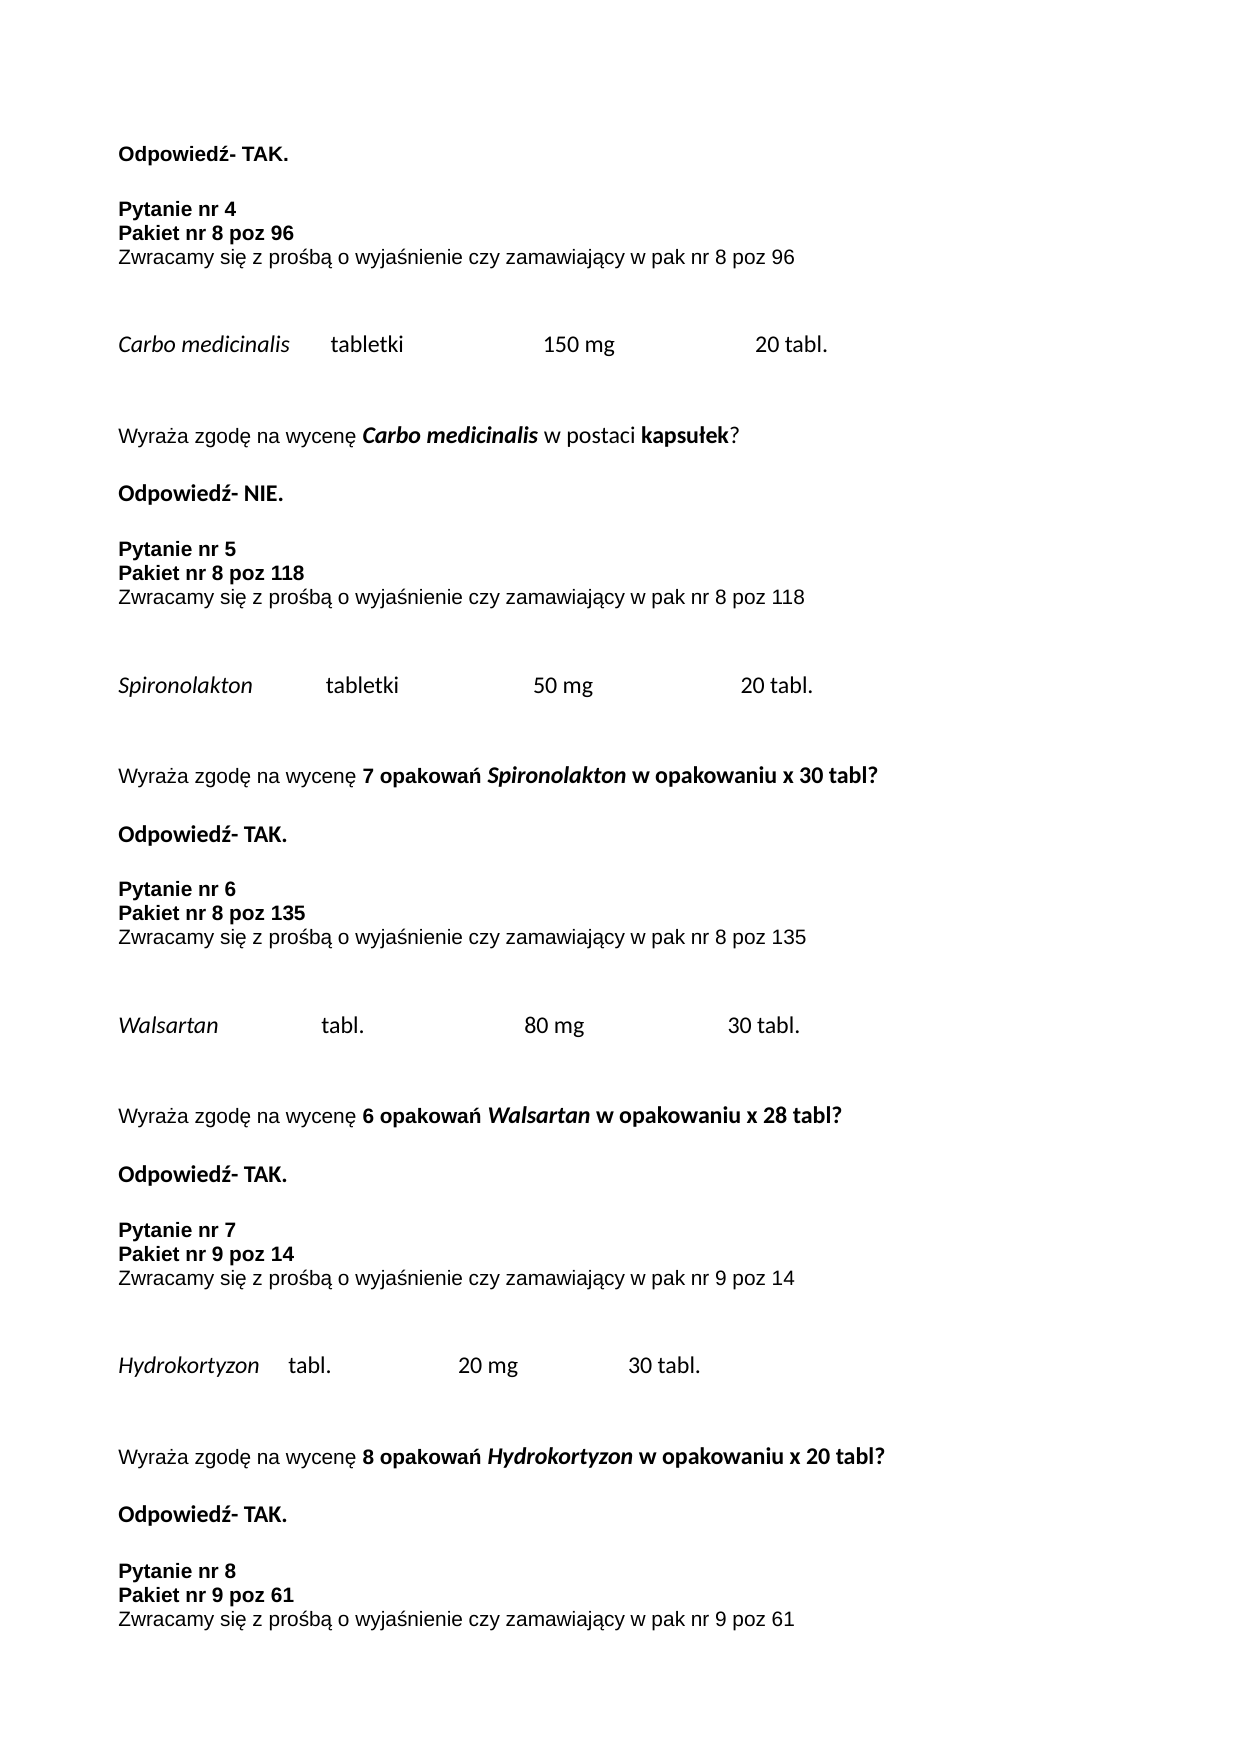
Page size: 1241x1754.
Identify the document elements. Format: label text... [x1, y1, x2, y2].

table_header 30 tabl. [617, 1350, 786, 1380]
text Odpowiedź- TAK. [118, 819, 1122, 848]
table_header 150 mg [531, 330, 744, 359]
text Pakiet nr 8 poz 118 [118, 561, 1122, 585]
text Wyraża zgodę na wycenę 6 opakowań Walsartan w opakowaniu x 28 tabl? [118, 1100, 1122, 1130]
text Zwracamy się z prośbą o wyjaśnienie czy zamawiający w pak nr 8 poz 96 [118, 244, 1122, 268]
table_header 20 mg [447, 1350, 617, 1380]
table_header Walsartan [107, 1010, 310, 1039]
table_header tabletki [314, 670, 522, 699]
text Pytanie nr 5 [118, 537, 1122, 561]
table_header 20 tabl. [729, 670, 936, 699]
text Pytanie nr 4 [118, 197, 1122, 221]
text Zwracamy się z prośbą o wyjaśnienie czy zamawiający w pak nr 9 poz 61 [118, 1607, 1122, 1631]
text Wyraża zgodę na wycenę Carbo medicinalis w postaci kapsułek? [118, 420, 1122, 449]
text Pakiet nr 8 poz 96 [118, 221, 1122, 244]
table_header 80 mg [513, 1010, 716, 1039]
text Odpowiedź- NIE. [118, 478, 1122, 508]
text Zwracamy się z prośbą o wyjaśnienie czy zamawiający w pak nr 8 poz 135 [118, 925, 1122, 949]
text Pytanie nr 6 [118, 877, 1122, 901]
text Pakiet nr 9 poz 61 [118, 1583, 1122, 1607]
text Pytanie nr 7 [118, 1217, 1122, 1241]
text Pakiet nr 8 poz 135 [118, 901, 1122, 925]
table_header Hydrokortyzon [107, 1350, 277, 1380]
text Wyraża zgodę na wycenę 8 opakowań Hydrokortyzon w opakowaniu x 20 tabl? [118, 1441, 1122, 1470]
text Odpowiedź- TAK. [118, 142, 1122, 166]
table_header tabl. [310, 1010, 513, 1039]
table_header 50 mg [522, 670, 729, 699]
text Wyraża zgodę na wycenę 7 opakowań Spironolakton w opakowaniu x 30 tabl? [118, 760, 1122, 789]
text Odpowiedź- TAK. [118, 1159, 1122, 1188]
table_header 30 tabl. [716, 1010, 919, 1039]
text Zwracamy się z prośbą o wyjaśnienie czy zamawiający w pak nr 9 poz 14 [118, 1265, 1122, 1289]
text Pytanie nr 8 [118, 1559, 1122, 1583]
text Zwracamy się z prośbą o wyjaśnienie czy zamawiający w pak nr 8 poz 118 [118, 585, 1122, 609]
table_header Spironolakton [107, 670, 314, 699]
table_header tabl. [277, 1350, 447, 1380]
table_header Carbo medicinalis [107, 330, 319, 359]
table_header tabletki [319, 330, 531, 359]
table_header 20 tabl. [744, 330, 956, 359]
text Pakiet nr 9 poz 14 [118, 1241, 1122, 1265]
text Odpowiedź- TAK. [118, 1499, 1122, 1528]
